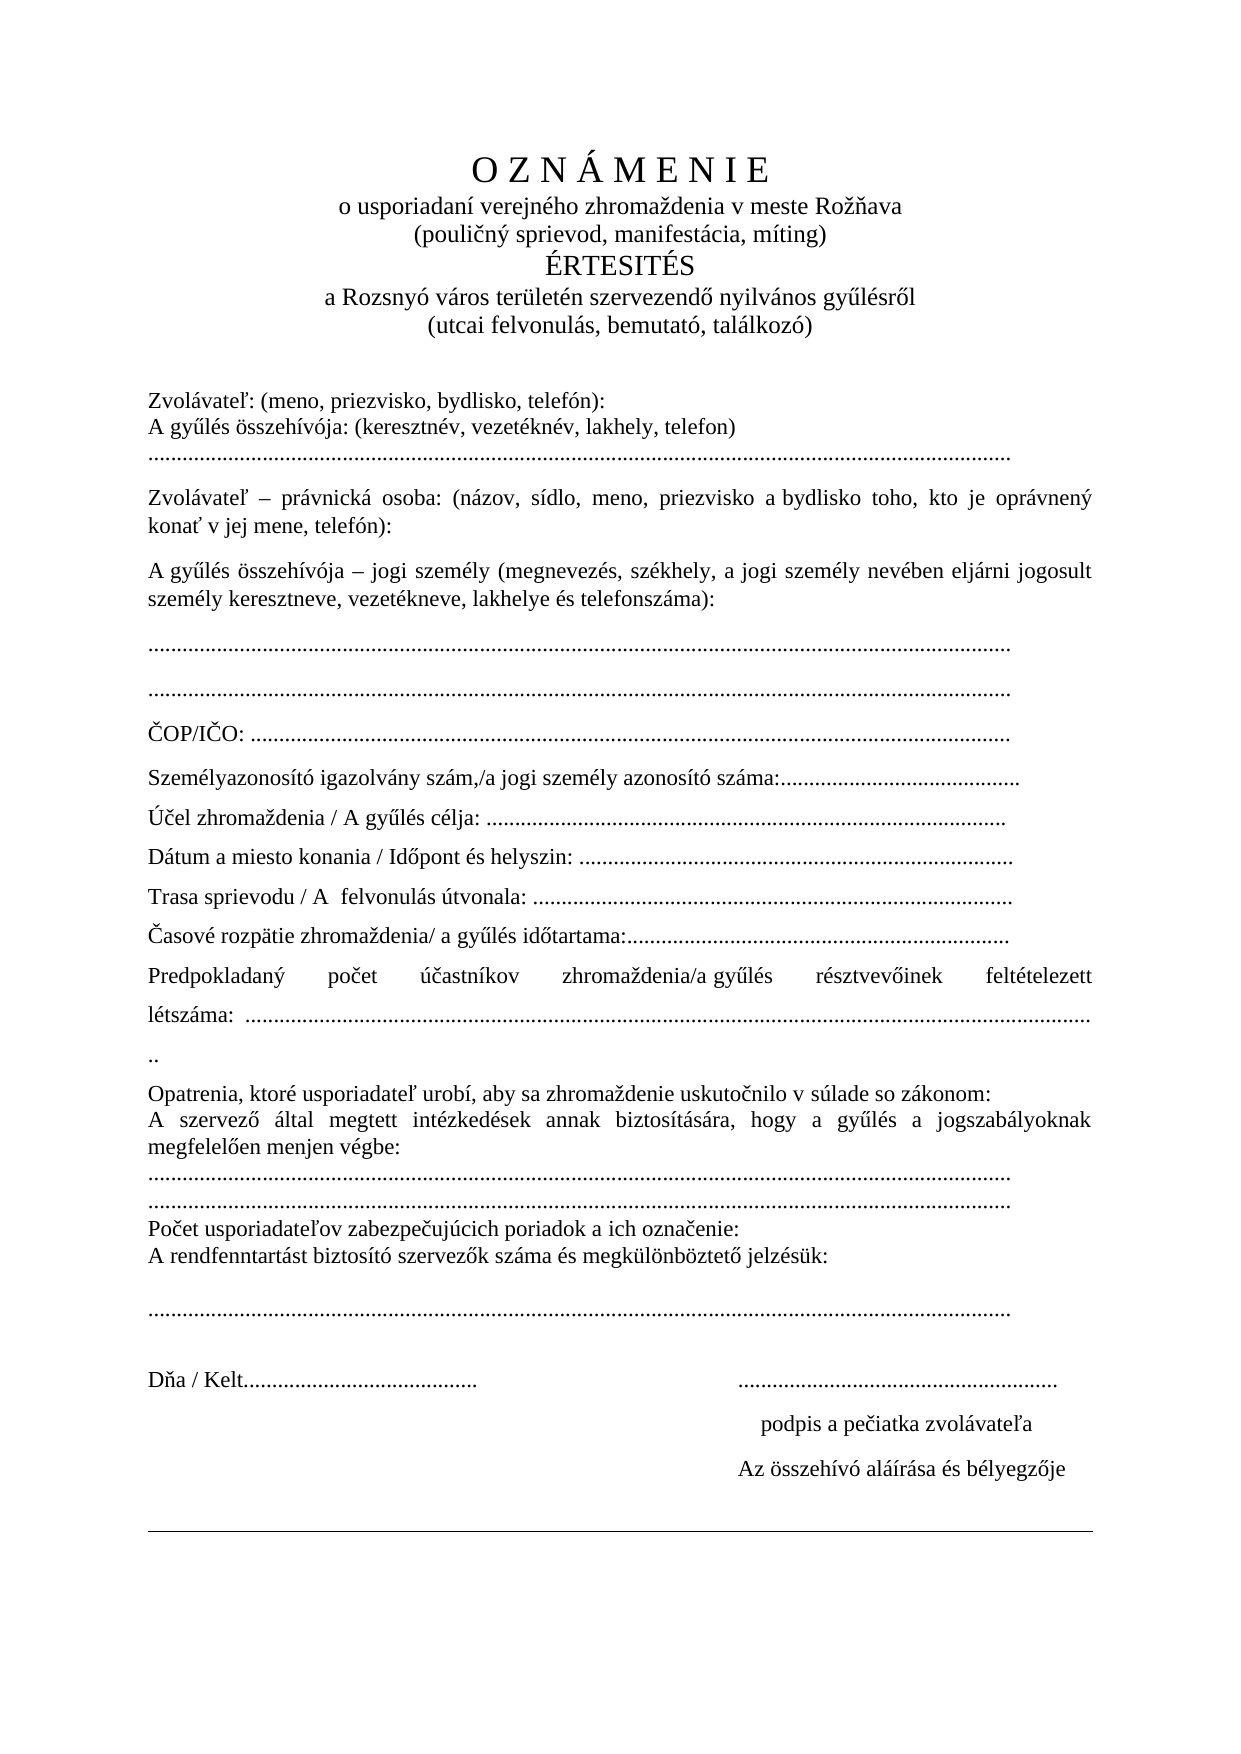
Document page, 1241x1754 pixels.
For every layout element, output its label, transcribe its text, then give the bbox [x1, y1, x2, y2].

text A rendfenntartást biztosító szervezők száma és megkülönböztető jelzésük: [148, 1242, 1093, 1268]
text Dátum a miesto konania / Időpont és helyszin: ............................................................................ [148, 843, 1093, 870]
text ....................................................................................................................................................... [148, 1294, 1093, 1321]
text ....................................................................................................................................................... [148, 439, 1093, 466]
text ....................................................................................................................................................... [148, 675, 1093, 701]
text A szervező által megtett intézkedések annak biztosítására, hogy a gyűlés a jogszabályoknak megfelelően menjen végbe: [148, 1107, 1093, 1159]
text Trasa sprievodu / A felvonulás útvonala: .................................................................................... [148, 883, 1093, 909]
text Opatrenia, ktoré usporiadateľ urobí, aby sa zhromaždenie uskutočnilo v súlade so zákonom: [148, 1080, 1093, 1107]
text Zvolávateľ: (meno, priezvisko, bydlisko, telefón): [148, 387, 1093, 413]
text Účel zhromaždenia / A gyűlés célja: ........................................................................................... [148, 804, 1093, 830]
text ČOP/IČO: ..................................................................................................................................... [148, 719, 1093, 746]
text A gyűlés összehívója – jogi személy (megnevezés, székhely, a jogi személy nevében eljárni jogosult személy keresztneve, vezetékneve, lakhelye és telefonszáma): [148, 557, 1093, 612]
text Časové rozpätie zhromaždenia/ a gyűlés időtartama:................................................................... [148, 922, 1093, 949]
text o usporiadaní verejného zhromaždenia v meste Rožňava [148, 191, 1093, 219]
text ....................................................................................................................................................... [148, 1187, 1093, 1214]
text O Z N Á M E N I E [148, 148, 1093, 191]
text (pouličný sprievod, manifestácia, míting) [148, 219, 1093, 248]
text (utcai felvonulás, bemutató, találkozó) [148, 311, 1093, 339]
text Zvolávateľ – právnická osoba: (názov, sídlo, meno, priezvisko a bydlisko toho, kto je oprávnený konať v jej mene, telefón): [148, 484, 1093, 539]
text a Rozsnyó város területén szervezendő nyilvános gyűlésről [148, 282, 1093, 311]
text A gyűlés összehívója: (keresztnév, vezetéknév, lakhely, telefon) [148, 413, 1093, 439]
text Predpokladaný počet účastníkov zhromaždenia/a gyűlés résztvevőinek feltételezett létszáma: ...................................................................................................................................................... [148, 962, 1093, 1067]
text Az összehívó aláírása és bélyegzője [148, 1455, 1093, 1482]
text ....................................................................................................................................................... [148, 1159, 1093, 1186]
text Dňa / Kelt......................................... ........................................................ [148, 1366, 1093, 1392]
text podpis a pečiatka zvolávateľa [148, 1411, 1093, 1437]
text ....................................................................................................................................................... [148, 630, 1093, 656]
text Értesités [148, 248, 1093, 282]
text Počet usporiadateľov zabezpečujúcich poriadok a ich označenie: [148, 1216, 1093, 1242]
text Személyazonosító igazolvány szám,/a jogi személy azonosító száma:.......................................... [148, 764, 1093, 791]
